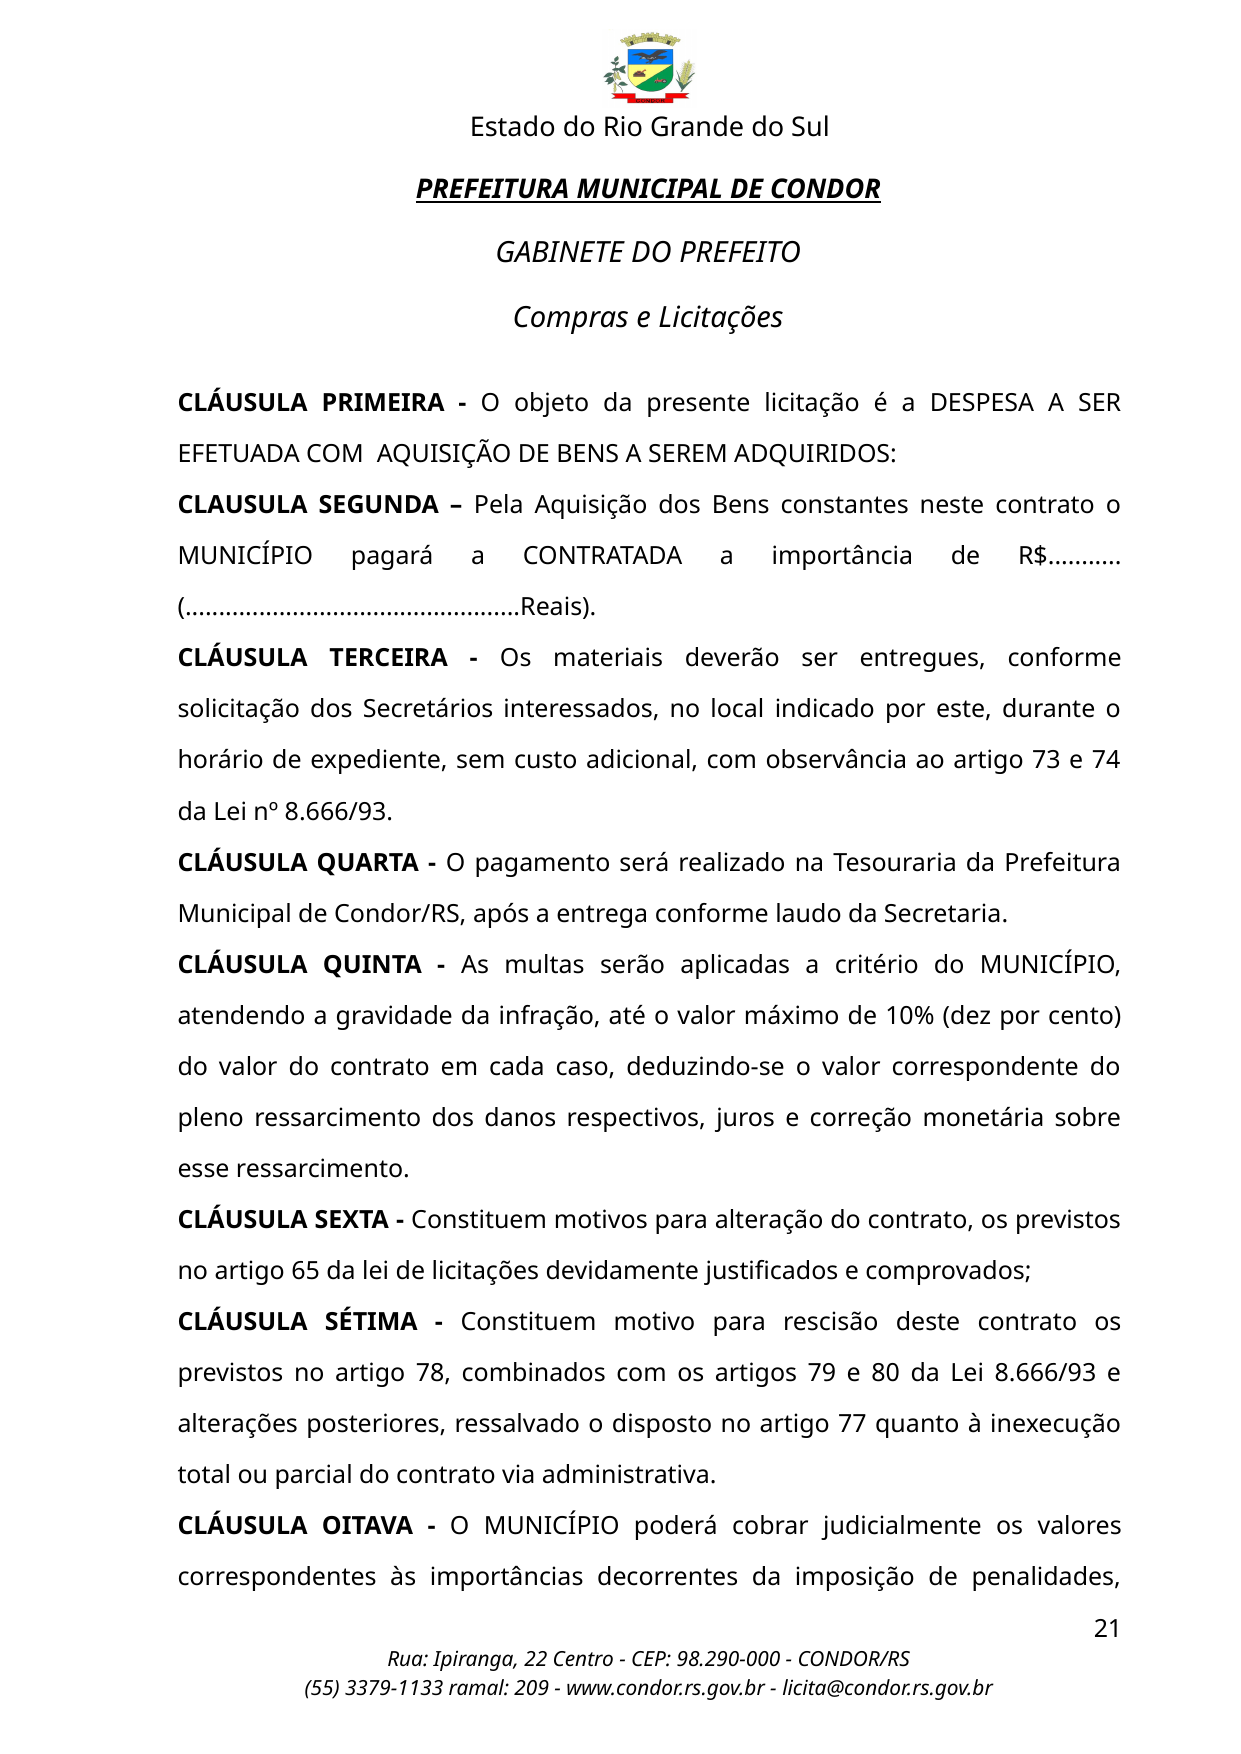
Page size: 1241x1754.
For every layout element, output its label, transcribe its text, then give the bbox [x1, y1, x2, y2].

text CLÁUSULA QUARTA - O pagamento será realizado na Tesouraria da Prefeitura Municipal de Condor/RS, após a entrega conforme laudo da Secretaria. [177, 844, 1122, 929]
text CLÁUSULA OITAVA - O MUNICÍPIO poderá cobrar judicialmente os valores correspondentes às importâncias decorrentes da imposição de penalidades, [177, 1508, 1122, 1593]
text CLÁUSULA TERCEIRA - Os materiais deverão ser entregues, conforme solicitação dos Secretários interessados, no local indicado por este, durante o horário de expediente, sem custo adicional, com observância ao artigo 73 e 74 da Lei nº 8.666/93. [177, 640, 1122, 827]
text CLÁUSULA QUINTA - As multas serão aplicadas a critério do MUNICÍPIO, atendendo a gravidade da infração, até o valor máximo de 10% (dez por cento) do valor do contrato em cada caso, deduzindo-se o valor correspondente do pleno ressarcimento dos danos respectivos, juros e correção monetária sobre esse ressarcimento. [177, 946, 1122, 1184]
text CLAUSULA SEGUNDA – Pela Aquisição dos Bens constantes neste contrato o MUNICÍPIO pagará a CONTRATADA a importância de R$........... (..................................................Reais). [177, 487, 1122, 623]
text CLÁUSULA SÉTIMA - Constituem motivo para rescisão deste contrato os previstos no artigo 78, combinados com os artigos 79 e 80 da Lei 8.666/93 e alterações posteriores, ressalvado o disposto no artigo 77 quanto à inexecução total ou parcial do contrato via administrativa. [177, 1303, 1122, 1491]
text CLÁUSULA PRIMEIRA - O objeto da presente licitação é a DESPESA A SER EFETUADA COM AQUISIÇÃO DE BENS A SEREM ADQUIRIDOS: [177, 385, 1122, 470]
text CLÁUSULA SEXTA - Constituem motivos para alteração do contrato, os previstos no artigo 65 da lei de licitações devidamente justificados e comprovados; [177, 1201, 1122, 1287]
